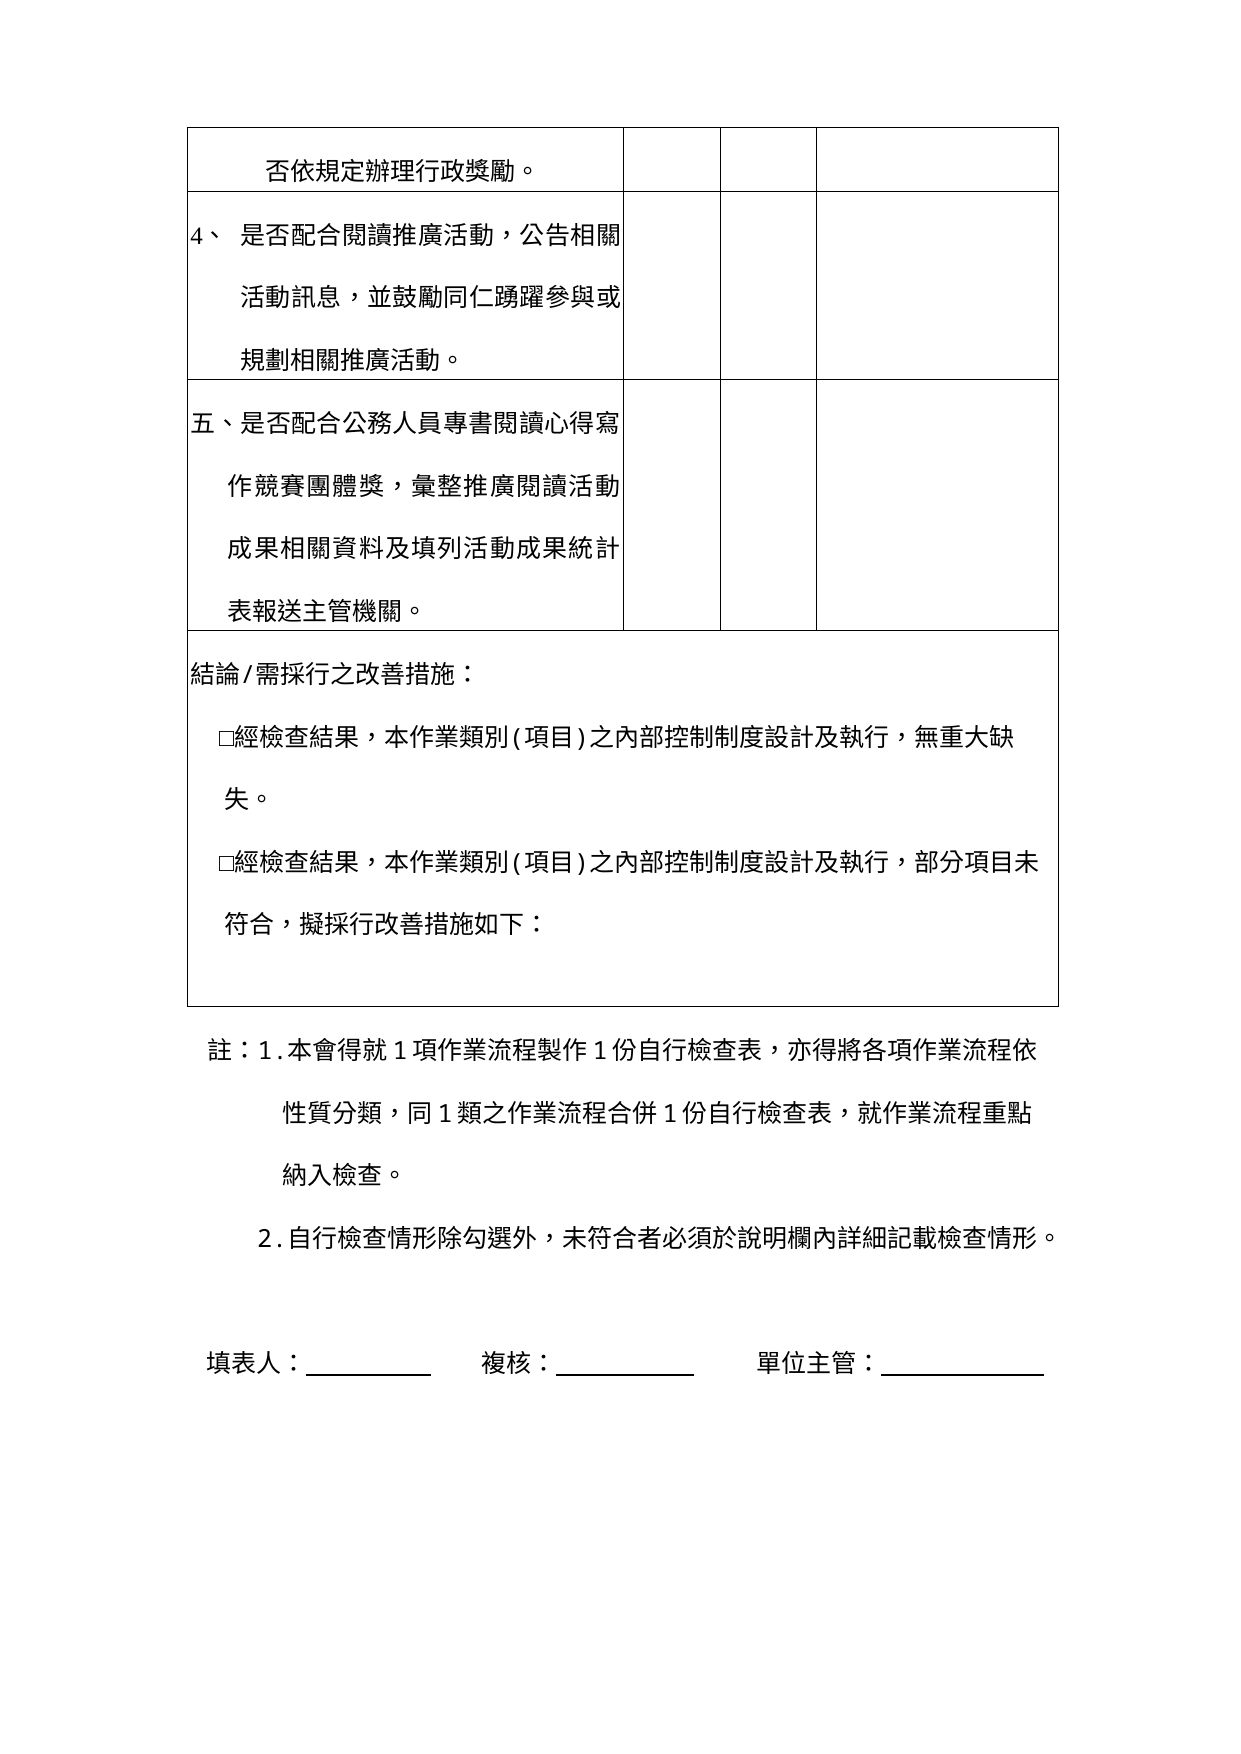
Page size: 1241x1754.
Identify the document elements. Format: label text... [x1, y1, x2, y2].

table_cell [817, 128, 1058, 191]
text 填表人： 複核： 單位主管： [206, 1320, 1053, 1382]
text 2.自行檢查情形除勾選外，未符合者必須於說明欄內詳細記載檢查情形。 [257, 1195, 1053, 1257]
table_cell 結論/需採行之改善措施： □經檢查結果，本作業類別(項目)之內部控制制度設計及執行，無重大缺失。 □經檢查結果，本作業類別(項目)之內部控制制度設計及執行，部分項目未符合，擬採行改善措施如下： [188, 631, 1058, 1006]
table_cell 五、是否配合公務人員專書閱讀心得寫作競賽團體獎，彙整推廣閱讀活動成果相關資料及填列活動成果統計表報送主管機關。 [188, 380, 623, 630]
table_cell [721, 128, 816, 191]
table_cell 否依規定辦理行政獎勵。 [188, 128, 623, 191]
table_cell [817, 192, 1058, 379]
table_cell 是否配合閱讀推廣活動，公告相關活動訊息，並鼓勵同仁踴躍參與或規劃相關推廣活動。 [188, 192, 623, 379]
table_cell [624, 380, 720, 630]
table_cell [624, 192, 720, 379]
table_cell [721, 192, 816, 379]
text 註：1.本會得就1項作業流程製作1份自行檢查表，亦得將各項作業流程依性質分類，同1類之作業流程合併1份自行檢查表，就作業流程重點納入檢查。 [207, 1007, 1053, 1195]
table_cell [624, 128, 720, 191]
table_cell [721, 380, 816, 630]
table_cell [817, 380, 1058, 630]
